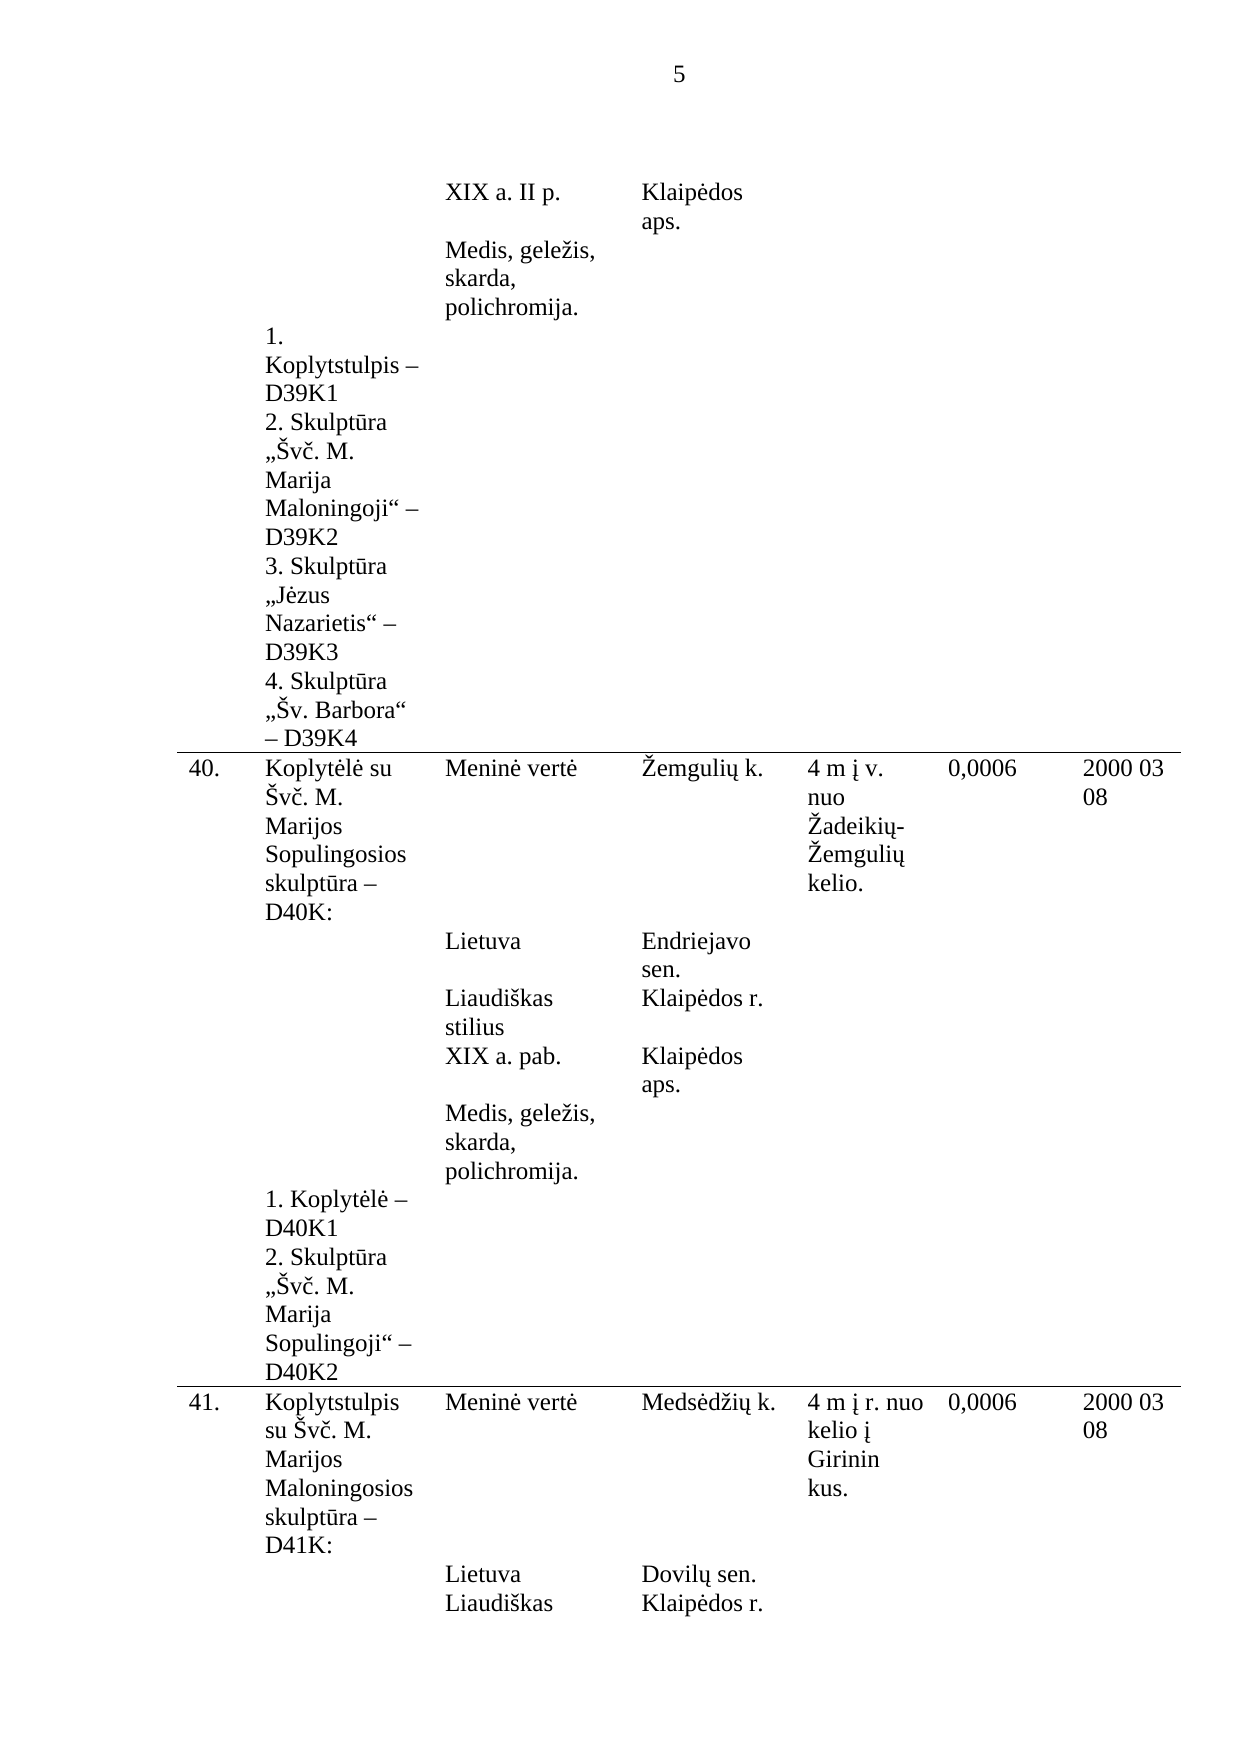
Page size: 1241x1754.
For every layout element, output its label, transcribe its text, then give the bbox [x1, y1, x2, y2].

table_cell [1071, 177, 1181, 235]
table_cell [1071, 1185, 1181, 1242]
table_cell [1071, 983, 1181, 1041]
table_cell [937, 1242, 1071, 1386]
table_cell [796, 1098, 937, 1184]
table_cell [796, 666, 937, 752]
table_cell [1071, 1242, 1181, 1386]
table_cell Meninė vertė [434, 1387, 630, 1559]
table_cell [937, 1098, 1071, 1184]
table_cell [177, 1041, 253, 1098]
table_cell [796, 321, 937, 407]
table_cell [254, 235, 433, 321]
table_cell [630, 551, 796, 666]
table_cell [254, 1041, 433, 1098]
table_cell Medis, geležis, skarda, polichromija. [434, 1098, 630, 1184]
table_cell [1071, 1098, 1181, 1184]
table_cell [630, 1098, 796, 1184]
table_cell [177, 407, 253, 551]
table_cell [177, 1559, 253, 1588]
table_cell [434, 1242, 630, 1386]
table_cell [937, 1185, 1071, 1242]
table_cell 0,0006 [937, 753, 1071, 926]
table_cell [796, 1041, 937, 1098]
table_cell 2000 03 08 [1071, 1387, 1181, 1559]
table_cell [254, 983, 433, 1041]
table_cell Lietuva [434, 926, 630, 983]
table_cell [937, 321, 1071, 407]
table_cell [254, 1098, 433, 1184]
table_cell XIX a. II p. [434, 177, 630, 235]
table_cell [796, 983, 937, 1041]
table_cell [1071, 321, 1181, 407]
table_cell [254, 926, 433, 983]
table_cell Endriejavo sen. [630, 926, 796, 983]
table_cell [630, 1185, 796, 1242]
table_cell [1071, 1559, 1181, 1588]
table_cell Klaipėdos r. [630, 1588, 796, 1617]
table_cell [254, 1559, 433, 1588]
table_cell [796, 551, 937, 666]
table_cell [796, 1185, 937, 1242]
table_cell [1071, 551, 1181, 666]
table_cell [434, 551, 630, 666]
table_cell 1. Koplytėlė – D40K1 [254, 1185, 433, 1242]
table_cell [937, 177, 1071, 235]
table_cell [434, 407, 630, 551]
table_cell [434, 1185, 630, 1242]
table_cell XIX a. pab. [434, 1041, 630, 1098]
table_cell [630, 666, 796, 752]
table_cell [434, 666, 630, 752]
table_cell 2000 03 08 [1071, 753, 1181, 926]
table_cell [177, 551, 253, 666]
table_cell Koplytėlė su Švč. M. Marijos Sopulingosios skulptūra – D40K: [254, 753, 433, 926]
table_cell [434, 321, 630, 407]
table_cell Liaudiškas [434, 1588, 630, 1617]
table_cell [177, 1098, 253, 1184]
table_cell [937, 1559, 1071, 1588]
table_cell [796, 1559, 937, 1588]
table_cell [630, 407, 796, 551]
table_cell 4 m į v. nuo Žadeikių- Žemgulių kelio. [796, 753, 937, 926]
table_cell Medsėdžių k. [630, 1387, 796, 1559]
table_cell [630, 1242, 796, 1386]
table_cell [630, 321, 796, 407]
table_cell [1071, 407, 1181, 551]
table_cell [796, 1588, 937, 1617]
table_cell [1071, 235, 1181, 321]
table_cell 2. Skulptūra „Švč. M. Marija Maloningoji“ – D39K2 [254, 407, 433, 551]
table_cell 40. [177, 753, 253, 926]
table_cell [254, 1588, 433, 1617]
table_cell [937, 551, 1071, 666]
table_cell [937, 926, 1071, 983]
table_cell [796, 177, 937, 235]
table_cell [937, 235, 1071, 321]
table_cell [177, 983, 253, 1041]
table_cell Klaipėdos r. [630, 983, 796, 1041]
table_cell [177, 926, 253, 983]
table_cell Lietuva [434, 1559, 630, 1588]
table_cell [937, 1041, 1071, 1098]
table_cell [630, 235, 796, 321]
table_cell Klaipėdos aps. [630, 177, 796, 235]
table_cell [177, 321, 253, 407]
table_cell Medis, geležis, skarda, polichromija. [434, 235, 630, 321]
table_cell [937, 1588, 1071, 1617]
table_cell [1071, 1588, 1181, 1617]
table_cell Meninė vertė [434, 753, 630, 926]
table_cell 4 m į r. nuo kelio į Girinin kus. [796, 1387, 937, 1559]
table_cell [1071, 926, 1181, 983]
table_cell 1. Koplytstulpis – D39K1 [254, 321, 433, 407]
table_cell [177, 177, 253, 235]
table_cell [937, 983, 1071, 1041]
table_cell 3. Skulptūra „Jėzus Nazarietis“ – D39K3 [254, 551, 433, 666]
table_cell 2. Skulptūra „Švč. M. Marija Sopulingoji“ – D40K2 [254, 1242, 433, 1386]
table_cell [177, 666, 253, 752]
table_cell [796, 1242, 937, 1386]
table_cell Koplytstulpis su Švč. M. Marijos Maloningosios skulptūra – D41K: [254, 1387, 433, 1559]
table_cell [796, 407, 937, 551]
table_cell [937, 666, 1071, 752]
table_cell 41. [177, 1387, 253, 1559]
table_cell 0,0006 [937, 1387, 1071, 1559]
table_cell 4. Skulptūra „Šv. Barbora“ – D39K4 [254, 666, 433, 752]
table_cell [177, 235, 253, 321]
table_cell [177, 1242, 253, 1386]
table_cell Klaipėdos aps. [630, 1041, 796, 1098]
table_cell Žemgulių k. [630, 753, 796, 926]
table_cell [177, 1588, 253, 1617]
table_cell [177, 1185, 253, 1242]
table_cell [796, 235, 937, 321]
table_cell [796, 926, 937, 983]
table_cell Dovilų sen. [630, 1559, 796, 1588]
table_cell [1071, 666, 1181, 752]
table_cell [1071, 1041, 1181, 1098]
table_cell Liaudiškas stilius [434, 983, 630, 1041]
table_cell [254, 177, 433, 235]
table_cell [937, 407, 1071, 551]
